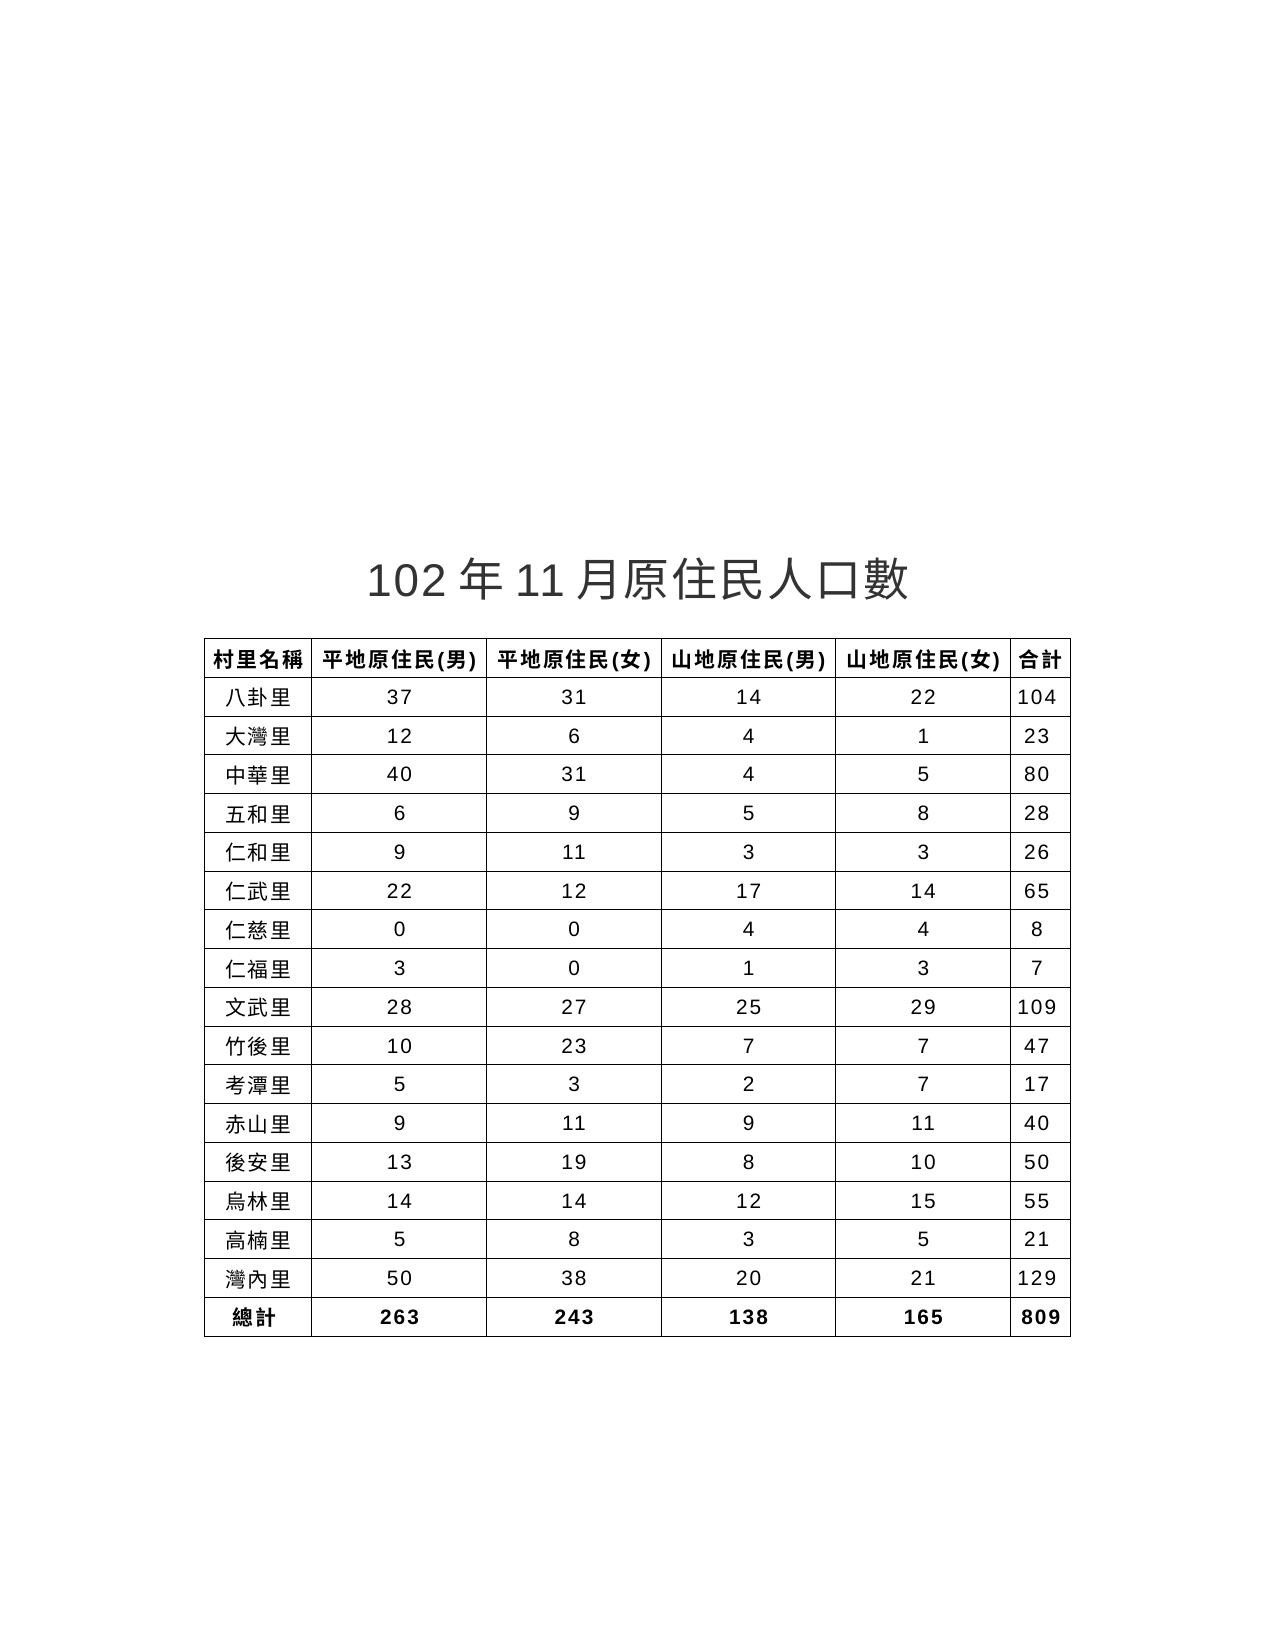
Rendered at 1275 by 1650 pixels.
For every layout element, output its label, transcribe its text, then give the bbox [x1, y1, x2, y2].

table_cell 0 [487, 910, 661, 948]
table_cell 12 [487, 872, 661, 909]
table_cell 竹後里 [205, 1027, 311, 1064]
table_cell 12 [662, 1182, 835, 1219]
table_cell 12 [312, 717, 486, 754]
table_cell 11 [836, 1104, 1010, 1142]
table_cell 21 [836, 1259, 1010, 1297]
table_cell 赤山里 [205, 1104, 311, 1142]
table_header [186, 638, 1089, 1481]
table_cell 7 [1011, 949, 1070, 987]
table_header 村里名稱 [205, 639, 311, 677]
table_cell 809 [1011, 1298, 1070, 1336]
table_cell 高楠里 [205, 1220, 311, 1258]
table_cell 10 [312, 1027, 486, 1064]
table_cell 3 [312, 949, 486, 987]
table_cell 8 [487, 1220, 661, 1258]
table_cell 3 [836, 949, 1010, 987]
table_cell 4 [836, 910, 1010, 948]
table_cell 文武里 [205, 988, 311, 1026]
table_cell 5 [836, 755, 1010, 793]
table_cell 4 [662, 910, 835, 948]
table_cell 仁慈里 [205, 910, 311, 948]
table_header 平地原住民(女) [487, 639, 661, 677]
table_cell 23 [487, 1027, 661, 1064]
table_header 山地原住民(男) [662, 639, 835, 677]
table_cell 仁武里 [205, 872, 311, 909]
table_cell 165 [836, 1298, 1010, 1336]
table_cell 5 [312, 1220, 486, 1258]
table_cell 17 [1011, 1065, 1070, 1103]
table_cell 八卦里 [205, 678, 311, 716]
table_cell 14 [662, 678, 835, 716]
table_cell 6 [312, 794, 486, 832]
table_cell 80 [1011, 755, 1070, 793]
table_cell 22 [312, 872, 486, 909]
table_cell 1 [662, 949, 835, 987]
table_cell 40 [1011, 1104, 1070, 1142]
table_cell 總計 [205, 1298, 311, 1336]
table_cell 2 [662, 1065, 835, 1103]
table_cell 烏林里 [205, 1182, 311, 1219]
table_cell 37 [312, 678, 486, 716]
table_cell 263 [312, 1298, 486, 1336]
table_cell 19 [487, 1143, 661, 1181]
table_cell 23 [1011, 717, 1070, 754]
table_cell 5 [836, 1220, 1010, 1258]
table_cell 31 [487, 678, 661, 716]
table_cell 13 [312, 1143, 486, 1181]
table_cell 11 [487, 1104, 661, 1142]
table_cell 17 [662, 872, 835, 909]
table_cell 6 [487, 717, 661, 754]
table_cell 8 [662, 1143, 835, 1181]
table_cell 25 [662, 988, 835, 1026]
table_cell 27 [487, 988, 661, 1026]
table_cell 11 [487, 833, 661, 871]
table_cell 21 [1011, 1220, 1070, 1258]
table_cell 5 [662, 794, 835, 832]
table_cell 15 [836, 1182, 1010, 1219]
table_cell 14 [836, 872, 1010, 909]
table_cell 五和里 [205, 794, 311, 832]
table_cell 4 [662, 755, 835, 793]
table_header 平地原住民(男) [312, 639, 486, 677]
table_cell 26 [1011, 833, 1070, 871]
table_cell 3 [662, 1220, 835, 1258]
table_cell 仁福里 [205, 949, 311, 987]
table_cell 3 [487, 1065, 661, 1103]
table_cell 50 [312, 1259, 486, 1297]
table_cell 9 [312, 833, 486, 871]
table_cell 5 [312, 1065, 486, 1103]
table_cell 8 [1011, 910, 1070, 948]
table_cell 47 [1011, 1027, 1070, 1064]
table_cell 243 [487, 1298, 661, 1336]
table_cell 1 [836, 717, 1010, 754]
table_cell 129 [1011, 1259, 1070, 1297]
table_cell 14 [487, 1182, 661, 1219]
table_cell 38 [487, 1259, 661, 1297]
table_cell 7 [662, 1027, 835, 1064]
table_cell 104 [1011, 678, 1070, 716]
table_cell 考潭里 [205, 1065, 311, 1103]
table_cell 0 [312, 910, 486, 948]
table_cell 138 [662, 1298, 835, 1336]
table_cell 109 [1011, 988, 1070, 1026]
table_cell 中華里 [205, 755, 311, 793]
table_cell 28 [1011, 794, 1070, 832]
table_cell 3 [662, 833, 835, 871]
table_cell 大灣里 [205, 717, 311, 754]
table_cell 9 [487, 794, 661, 832]
table_header 合計 [1011, 639, 1070, 677]
table_cell 9 [312, 1104, 486, 1142]
table_cell 31 [487, 755, 661, 793]
table_cell 仁和里 [205, 833, 311, 871]
table_cell 灣內里 [205, 1259, 311, 1297]
table_cell 9 [662, 1104, 835, 1142]
table_cell 後安里 [205, 1143, 311, 1181]
table_header [186, 150, 1089, 342]
table_cell 0 [487, 949, 661, 987]
table_cell 50 [1011, 1143, 1070, 1181]
table_cell 10 [836, 1143, 1010, 1181]
table_cell 7 [836, 1065, 1010, 1103]
table_cell 29 [836, 988, 1010, 1026]
table_cell 4 [662, 717, 835, 754]
table_cell 28 [312, 988, 486, 1026]
table_cell 40 [312, 755, 486, 793]
table_cell 14 [312, 1182, 486, 1219]
table_cell 20 [662, 1259, 835, 1297]
table_cell 65 [1011, 872, 1070, 909]
table_cell 22 [836, 678, 1010, 716]
table_cell 3 [836, 833, 1010, 871]
table_header 山地原住民(女) [836, 639, 1010, 677]
table_cell 7 [836, 1027, 1010, 1064]
table_cell 8 [836, 794, 1010, 832]
text 102年11月原住民人口數 [187, 543, 1087, 609]
table_cell 55 [1011, 1182, 1070, 1219]
